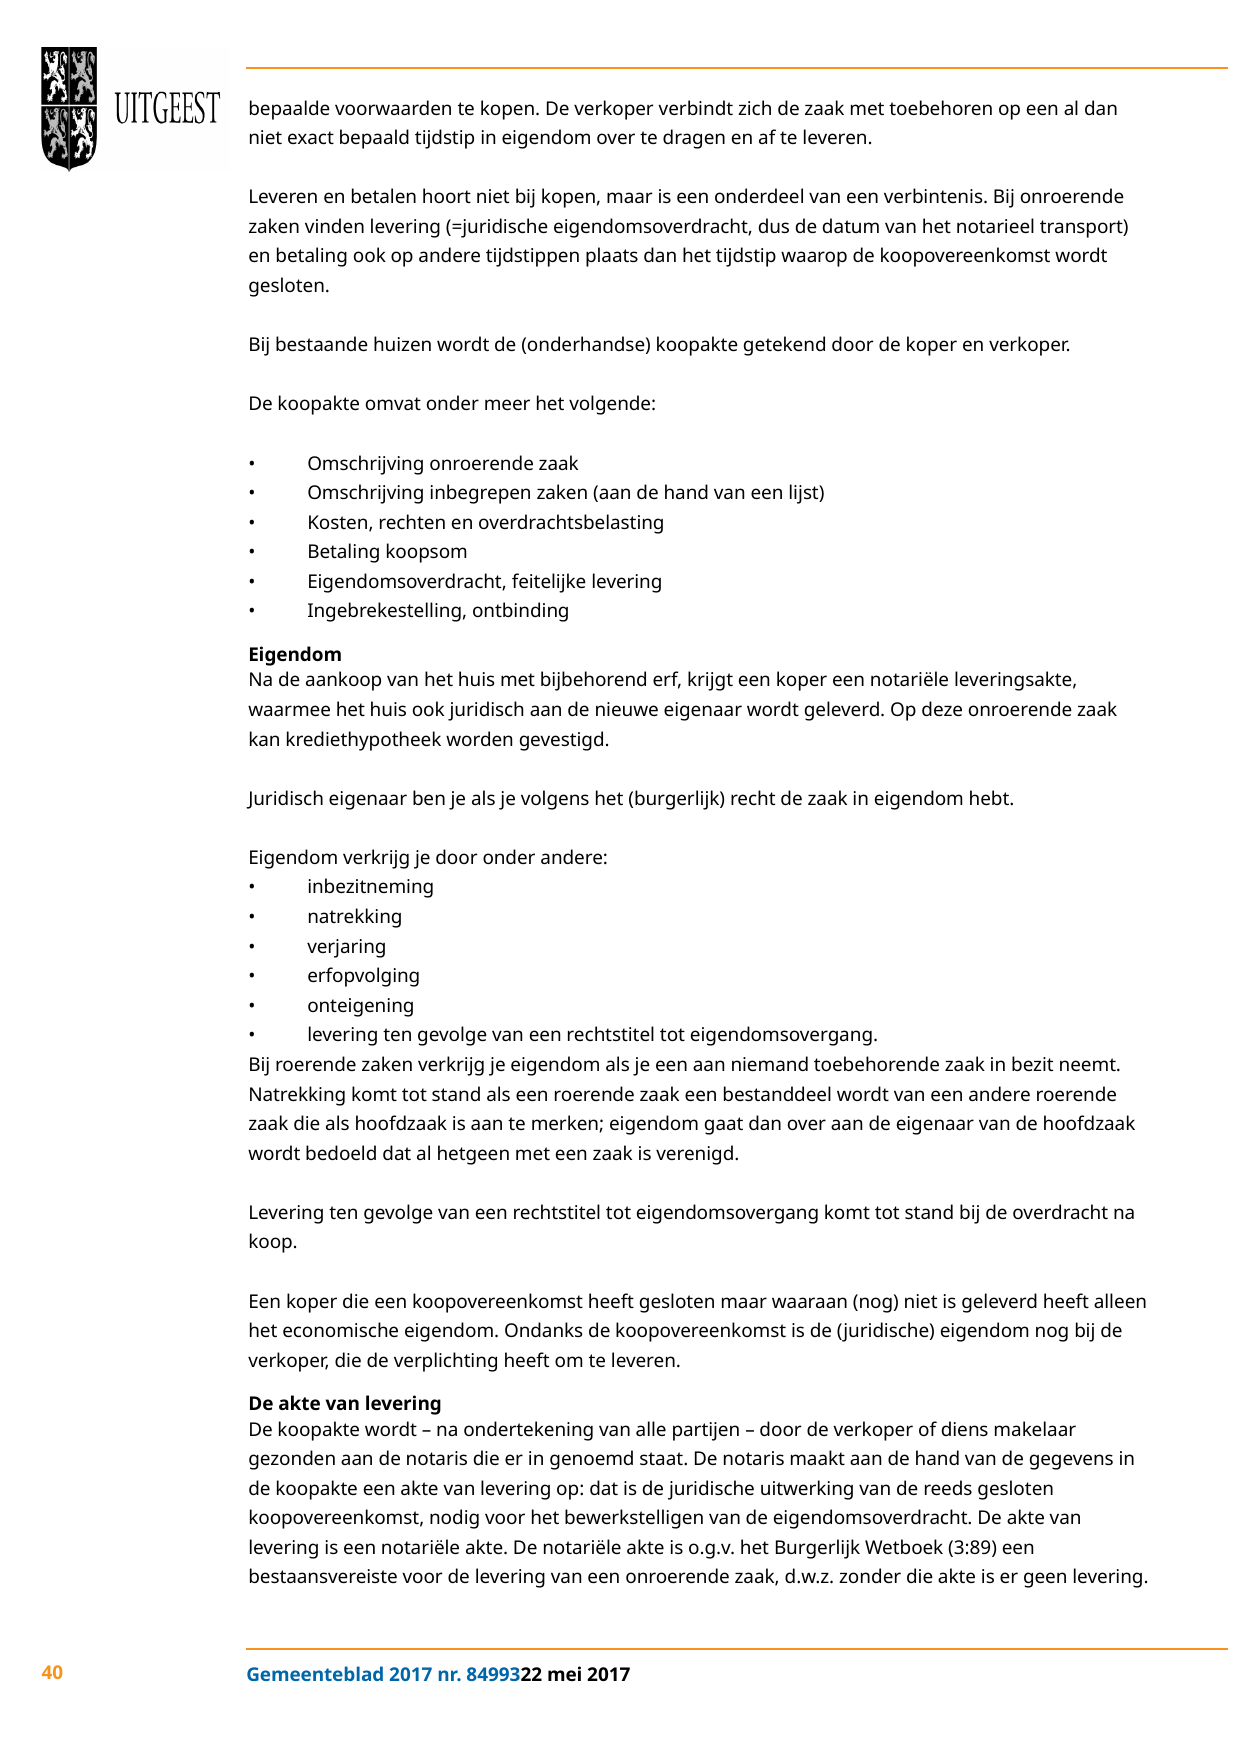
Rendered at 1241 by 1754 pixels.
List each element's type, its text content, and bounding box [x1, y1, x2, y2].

list Betaling koopsom [248, 538, 1152, 564]
text De akte van levering [248, 1390, 1152, 1416]
list onteigening [248, 992, 1152, 1018]
list erfopvolging [248, 962, 1152, 988]
text De koopakte wordt – na ondertekening van alle partijen – door de verkoper of diens makelaar gezonden aan de notaris die er in genoemd staat. De notaris maakt aan de hand van de gegevens in de koopakte een akte van levering op: dat is de juridische uitwerking van de reeds gesloten koopovereenkomst, nodig voor het bewerkstelligen van de eigendomsoverdracht. De akte van levering is een notariële akte. De notariële akte is o.g.v. het Burgerlijk Wetboek (3:89) een bestaansvereiste voor de levering van een onroerende zaak, d.w.z. zonder die akte is er geen levering. [248, 1416, 1152, 1589]
list Omschrijving onroerende zaak [248, 450, 1152, 476]
text Een koper die een koopovereenkomst heeft gesloten maar waaraan (nog) niet is geleverd heeft alleen het economische eigendom. Ondanks de koopovereenkomst is de (juridische) eigendom nog bij de verkoper, die de verplichting heeft om te leveren. [248, 1288, 1152, 1373]
list levering ten gevolge van een rechtstitel tot eigendomsovergang. [248, 1022, 1152, 1047]
list Omschrijving inbegrepen zaken (aan de hand van een lijst) [248, 479, 1152, 505]
text Eigendom verkrijg je door onder andere: [248, 844, 1152, 870]
text De koopakte omvat onder meer het volgende: [248, 391, 1152, 416]
text Na de aankoop van het huis met bijbehorend erf, krijgt een koper een notariële leveringsakte, waarmee het huis ook juridisch aan de nieuwe eigenaar wordt geleverd. Op deze onroerende zaak kan krediethypotheek worden gevestigd. [248, 667, 1152, 751]
list natrekking [248, 903, 1152, 929]
text Levering ten gevolge van een rechtstitel tot eigendomsovergang komt tot stand bij de overdracht na koop. [248, 1199, 1152, 1254]
text Leveren en betalen hoort niet bij kopen, maar is een onderdeel van een verbintenis. Bij onroerende zaken vinden levering (=juridische eigendomsoverdracht, dus de datum van het notarieel transport) en betaling ook op andere tijdstippen plaats dan het tijdstip waarop de koopovereenkomst wordt gesloten. [248, 183, 1152, 298]
list inbezitneming [248, 874, 1152, 899]
text Bij roerende zaken verkrijg je eigendom als je een aan niemand toebehorende zaak in bezit neemt. Natrekking komt tot stand als een roerende zaak een bestanddeel wordt van een andere roerende zaak die als hoofdzaak is aan te merken; eigendom gaat dan over aan de eigenaar van de hoofdzaak wordt bedoeld dat al hetgeen met een zaak is verenigd. [248, 1051, 1152, 1166]
list Ingebrekestelling, ontbinding [248, 598, 1152, 623]
text Bij bestaande huizen wordt de (onderhandse) koopakte getekend door de koper en verkoper. [248, 331, 1152, 357]
list Eigendomsoverdracht, feitelijke levering [248, 568, 1152, 594]
list Kosten, rechten en overdrachtsbelasting [248, 509, 1152, 535]
list verjaring [248, 933, 1152, 958]
text bepaalde voorwaarden te kopen. De verkoper verbindt zich de zaak met toebehoren op een al dan niet exact bepaald tijdstip in eigendom over te dragen en af te leveren. [248, 95, 1152, 150]
picture [41, 47, 231, 172]
text Eigendom [248, 641, 1152, 667]
text Juridisch eigenaar ben je als je volgens het (burgerlijk) recht de zaak in eigendom hebt. [248, 785, 1152, 811]
